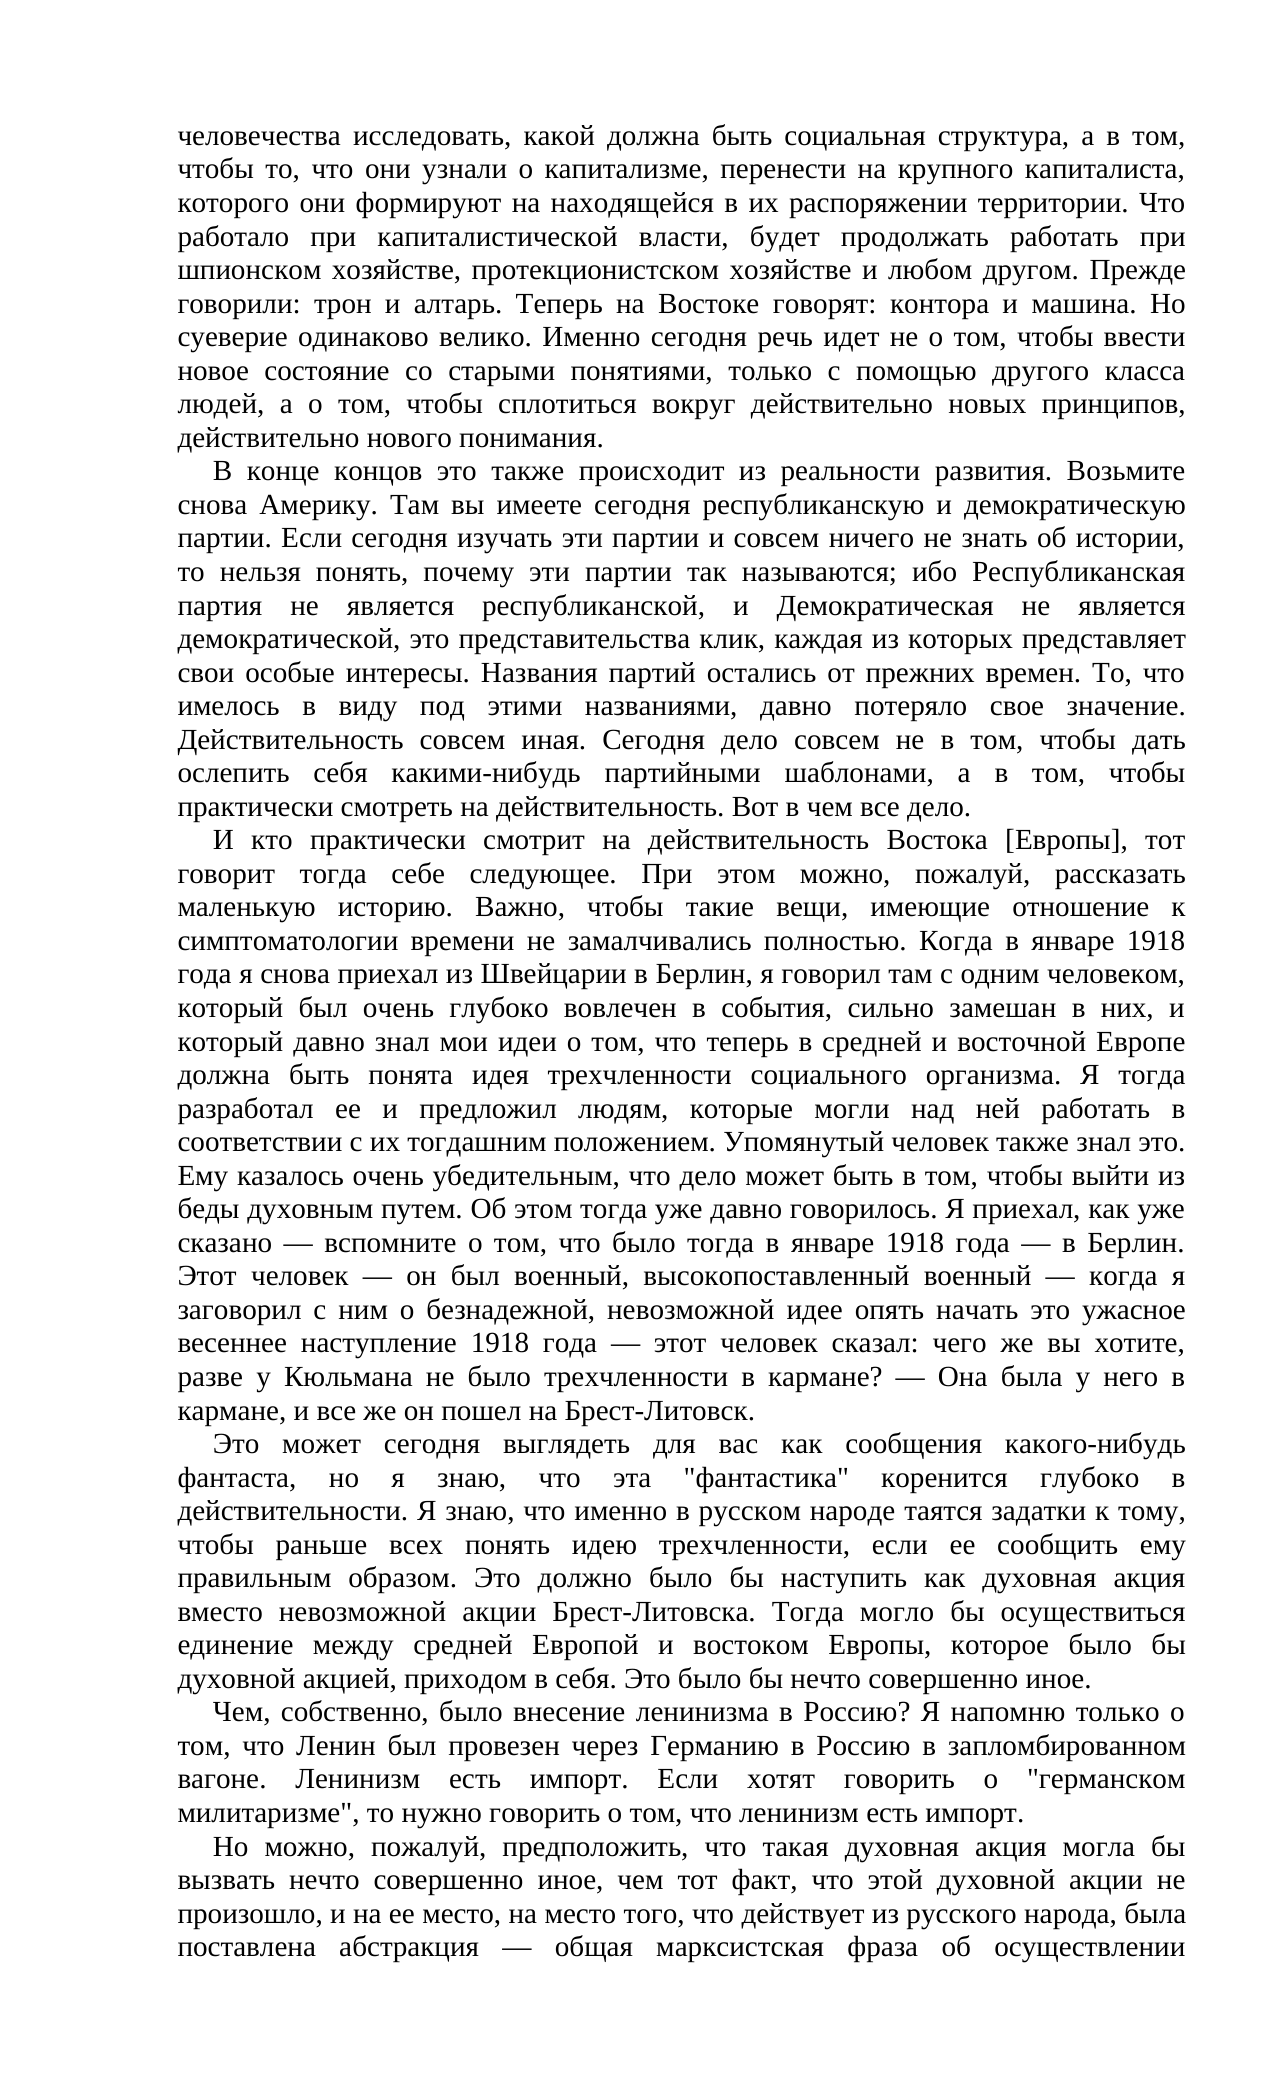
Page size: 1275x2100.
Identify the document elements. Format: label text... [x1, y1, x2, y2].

text В конце концов это также происходит из реальности развития. Возьмите снова Америку. Там вы имеете сегодня республиканскую и демократическую партии. Если сегодня изучать эти партии и совсем ничего не знать об истории, то нельзя понять, почему эти партии так называются; ибо Республиканская партия не является республиканской, и Демократическая не является демократической, это представительства клик, каждая из которых представляет свои особые интересы. Названия партий остались от прежних времен. То, что имелось в виду под этими названиями, давно потеряло свое значение. Действительность совсем иная. Сегодня дело совсем не в том, чтобы дать ослепить себя какими-нибудь партийными шаблонами, а в том, чтобы практически смотреть на действительность. Вот в чем все дело. [177, 453, 1186, 822]
text Чем, собственно, было внесение ленинизма в Россию? Я напомню только о том, что Ленин был провезен через Германию в Россию в запломбированном вагоне. Ленинизм есть импорт. Если хотят говорить о "германском милитаризме", то нужно говорить о том, что ленинизм есть импорт. [177, 1694, 1186, 1829]
text И кто практически смотрит на действительность Востока [Европы], тот говорит тогда себе следующее. При этом можно, пожалуй, рассказать маленькую историю. Важно, чтобы такие вещи, имеющие отношение к симптоматологии времени не замалчивались полностью. Когда в январе 1918 года я снова приехал из Швейцарии в Берлин, я говорил там с одним человеком, который был очень глубоко вовлечен в события, сильно замешан в них, и который давно знал мои идеи о том, что теперь в средней и восточной Европе должна быть понята идея трехчленности социального организма. Я тогда разработал ее и предложил людям, которые могли над ней работать в соответствии с их тогдашним положением. Упомянутый человек также знал это. Ему казалось очень убедительным, что дело может быть в том, чтобы выйти из беды духовным путем. Об этом тогда уже давно говорилось. Я приехал, как уже сказано — вспомните о том, что было тогда в январе 1918 года — в Берлин. Этот человек — он был военный, высокопоставленный военный — когда я заговорил с ним о безнадежной, невозможной идее опять начать это ужасное весеннее наступление 1918 года — этот человек сказал: чего же вы хотите, разве у Кюльмана не было трехчленности в кармане? — Она была у него в кармане, и все же он пошел на Брест-Литовск. [177, 822, 1186, 1426]
text Это может сегодня выглядеть для вас как сообщения какого-нибудь фантаста, но я знаю, что эта "фантастика" коренится глубоко в действительности. Я знаю, что именно в русском народе таятся задатки к тому, чтобы раньше всех понять идею трехчленности, если ее сообщить ему правильным образом. Это должно было бы наступить как духовная акция вместо невозможной акции Брест-Литовска. Тогда могло бы осуществиться единение между средней Европой и востоком Европы, которое было бы духовной акцией, приходом в себя. Это было бы нечто совершенно иное. [177, 1426, 1186, 1694]
text человечества исследовать, какой должна быть социальная структура, а в том, чтобы то, что они узнали о капитализме, перенести на крупного капиталиста, которого они формируют на находящейся в их распоряжении территории. Что работало при капиталистической власти, будет продолжать работать при шпионском хозяйстве, протекционистском хозяйстве и любом другом. Прежде говорили: трон и алтарь. Теперь на Востоке говорят: контора и машина. Но суеверие одинаково велико. Именно сегодня речь идет не о том, чтобы ввести новое состояние со старыми понятиями, только с помощью другого класса людей, а о том, чтобы сплотиться вокруг действительно новых принципов, действительно нового понимания. [177, 118, 1186, 453]
text Но можно, пожалуй, предположить, что такая духовная акция могла бы вызвать нечто совершенно иное, чем тот факт, что этой духовной акции не произошло, и на ее место, на место того, что действует из русского народа, была поставлена абстракция — общая марксистская фраза об осуществлении [177, 1829, 1186, 1963]
